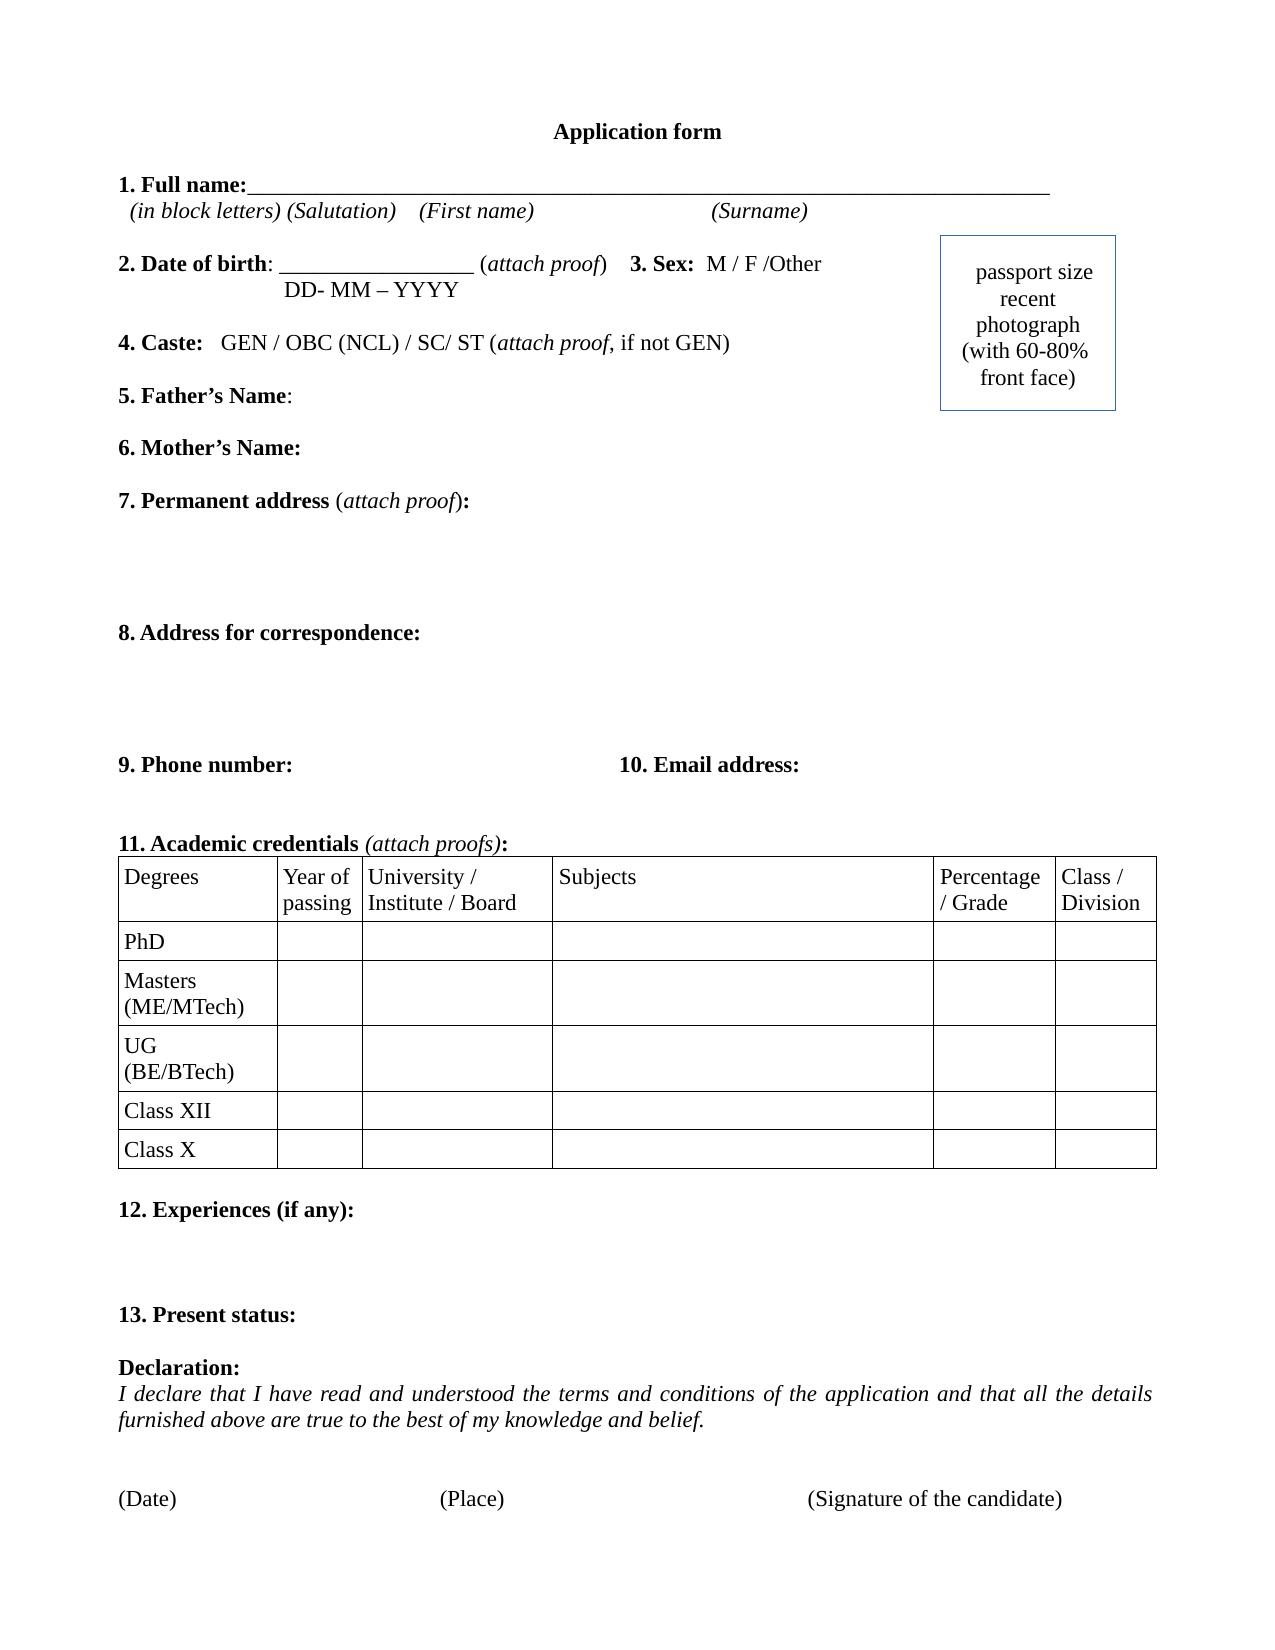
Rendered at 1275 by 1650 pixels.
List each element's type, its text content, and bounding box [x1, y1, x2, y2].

table_cell [934, 1092, 1055, 1129]
table_cell [278, 1026, 362, 1091]
table_cell [278, 922, 362, 960]
text 2. Date of birth: _________________ (attach proof) 3. Sex: M / F /Other [118, 250, 940, 276]
table_cell [553, 1130, 933, 1168]
table_cell [553, 961, 933, 1025]
table_cell [1056, 1092, 1156, 1129]
table_cell [278, 1092, 362, 1129]
table_cell [1056, 961, 1156, 1025]
table_cell Class X [119, 1130, 277, 1168]
table_header Class / Division [1056, 857, 1156, 921]
table_cell [553, 922, 933, 960]
table_cell [934, 1130, 1055, 1168]
table_cell [363, 1026, 552, 1091]
table_cell [1056, 922, 1156, 960]
text 4. Caste: GEN / OBC (NCL) / SC/ ST (attach proof, if not GEN) [118, 329, 940, 355]
text 5. Father’s Name: [118, 382, 940, 408]
table_cell Masters (ME/MTech) [119, 961, 277, 1025]
text 8. Address for correspondence: [118, 619, 1157, 645]
table_cell [363, 961, 552, 1025]
text 12. Experiences (if any): [118, 1196, 1157, 1222]
table_cell [1056, 1026, 1156, 1091]
table_cell [934, 961, 1055, 1025]
text [1116, 276, 1157, 303]
text DD- MM – YYYY [118, 276, 940, 303]
text (in block letters) (Salutation) (First name) (Surname) [118, 197, 1157, 223]
table_cell [278, 961, 362, 1025]
table_header University / Institute / Board [363, 857, 552, 921]
text Application form [118, 118, 1157, 144]
table_cell Class XII [119, 1092, 277, 1129]
text 7. Permanent address (attach proof): [118, 487, 1157, 513]
text 9. Phone number: 10. Email address: [118, 751, 1157, 777]
table_cell [363, 1092, 552, 1129]
table_header Subjects [553, 857, 933, 921]
table_cell PhD [119, 922, 277, 960]
table_cell [553, 1092, 933, 1129]
table_cell UG (BE/BTech) [119, 1026, 277, 1091]
text 11. Academic credentials (attach proofs): [118, 830, 1157, 856]
text 13. Present status: [118, 1301, 1157, 1327]
text 6. Mother’s Name: [118, 434, 1157, 461]
table_cell [934, 922, 1055, 960]
text I declare that I have read and understood the terms and conditions of the application and that all the details furnished above are true to the best of my knowledge and belief. [118, 1380, 1157, 1433]
table_header Year of passing [278, 857, 362, 921]
table_cell [363, 922, 552, 960]
table_cell [1056, 1130, 1156, 1168]
text Declaration: [118, 1354, 1157, 1380]
text 1. Full name:______________________________________________________________________ [118, 171, 1157, 197]
table_header Degrees [119, 857, 277, 921]
text (Date) (Place) (Signature of the candidate) [118, 1486, 1157, 1512]
table_cell [934, 1026, 1055, 1091]
text [1116, 382, 1157, 408]
table_cell [553, 1026, 933, 1091]
table_cell [363, 1130, 552, 1168]
table_cell [278, 1130, 362, 1168]
table_header Percentage / Grade [934, 857, 1055, 921]
